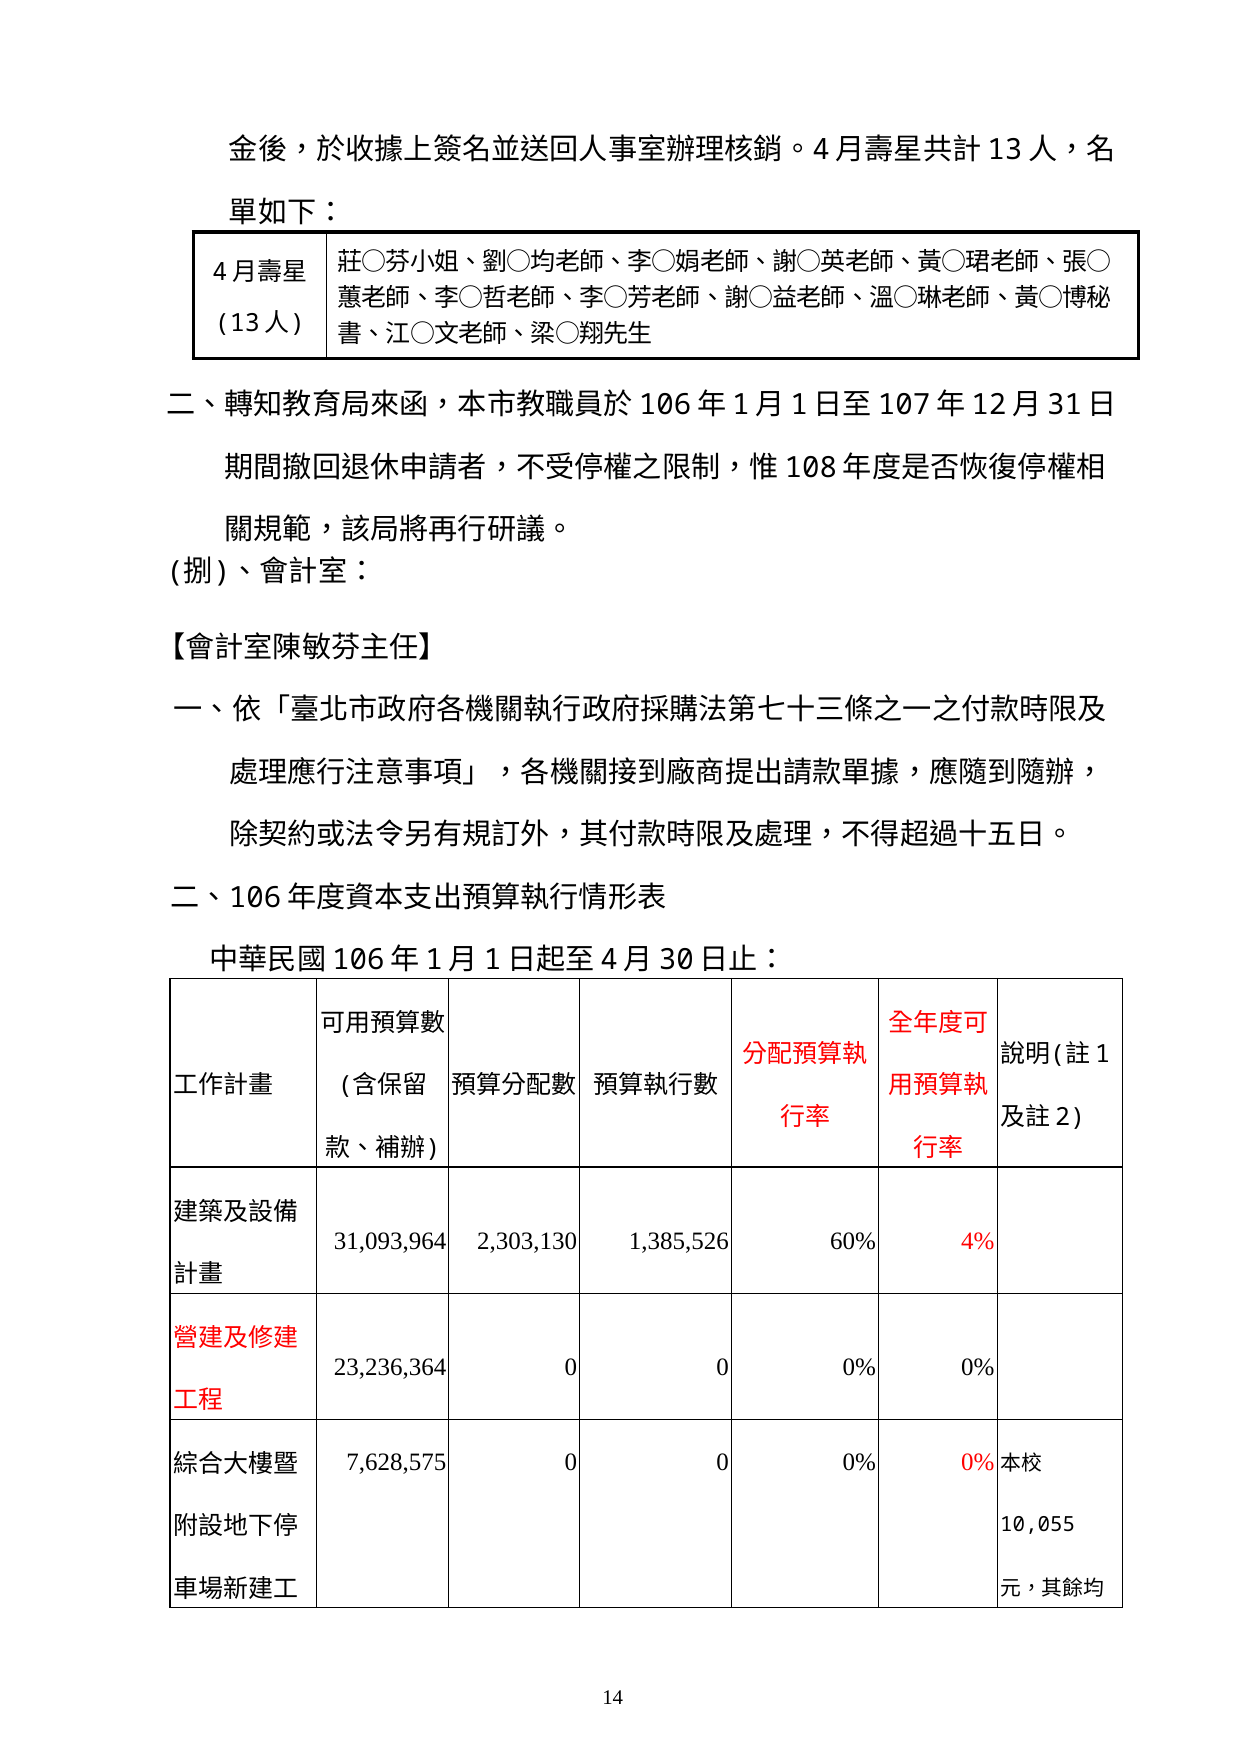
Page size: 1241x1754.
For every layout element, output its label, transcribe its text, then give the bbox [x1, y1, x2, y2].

table_cell 營建及修建工程 [171, 1294, 316, 1418]
text 金後，於收據上簽名並送回人事室辦理核銷。4月壽星共計13人，名單如下： [170, 105, 1117, 230]
text 二、轉知教育局來函，本市教職員於106年1月1日至107年12月31日期間撤回退休申請者，不受停權之限制，惟108年度是否恢復停權相關規範，該局將再行研議。 [166, 360, 1117, 548]
table_header 全年度可用預算執行率 [879, 979, 997, 1166]
table_cell 60% [732, 1168, 878, 1292]
text 一、依「臺北市政府各機關執行政府採購法第七十三條之一之付款時限及處理應行注意事項」，各機關接到廠商提出請款單據，應隨到隨辦，除契約或法令另有規訂外，其付款時限及處理，不得超過十五日。 [156, 665, 1117, 853]
table_cell 0% [879, 1420, 997, 1607]
table_cell 4% [879, 1168, 997, 1292]
table_cell 1,385,526 [580, 1168, 731, 1292]
table_cell 0% [732, 1294, 878, 1418]
text 【會計室陳敏芬主任】 [108, 603, 1117, 665]
table_cell 2,303,130 [449, 1168, 579, 1292]
table_cell 0 [580, 1420, 731, 1607]
table_cell 建築及設備計畫 [171, 1168, 316, 1292]
table_cell 23,236,364 [317, 1294, 448, 1418]
table_cell 0 [449, 1420, 579, 1607]
table_header 4月壽星 (13人) [195, 234, 326, 357]
table_cell 綜合大樓暨附設地下停車場新建工 [171, 1420, 316, 1607]
table_cell 31,093,964 [317, 1168, 448, 1292]
table_cell [998, 1168, 1122, 1292]
table_cell [998, 1294, 1122, 1418]
table_cell 0 [580, 1294, 731, 1418]
table_header 分配預算執行率 [732, 979, 878, 1166]
table_header 說明(註1及註2) [998, 979, 1122, 1166]
table_header 莊○芬小姐、劉○均老師、李○娟老師、謝○英老師、黃○珺老師、張○蕙老師、李○哲老師、李○芳老師、謝○益老師、溫○琳老師、黃○博秘書、江○文老師、梁○翔先生 [327, 234, 1137, 357]
table_cell 本校10,055元，其餘均 [998, 1420, 1122, 1607]
table_cell 7,628,575 [317, 1420, 448, 1607]
table_cell 0% [732, 1420, 878, 1607]
text 二、106年度資本支出預算執行情形表 [170, 853, 1117, 915]
table_header 可用預算數(含保留款、補辦) [317, 979, 448, 1166]
table_header 預算執行數 [580, 979, 731, 1166]
table_header 預算分配數 [449, 979, 579, 1166]
table_cell 0 [449, 1294, 579, 1418]
table_header 工作計畫 [171, 979, 316, 1166]
text 中華民國106年1月1日起至4月30日止： [209, 915, 1117, 978]
text (捌)、會計室： [108, 548, 1117, 590]
table_cell 0% [879, 1294, 997, 1418]
